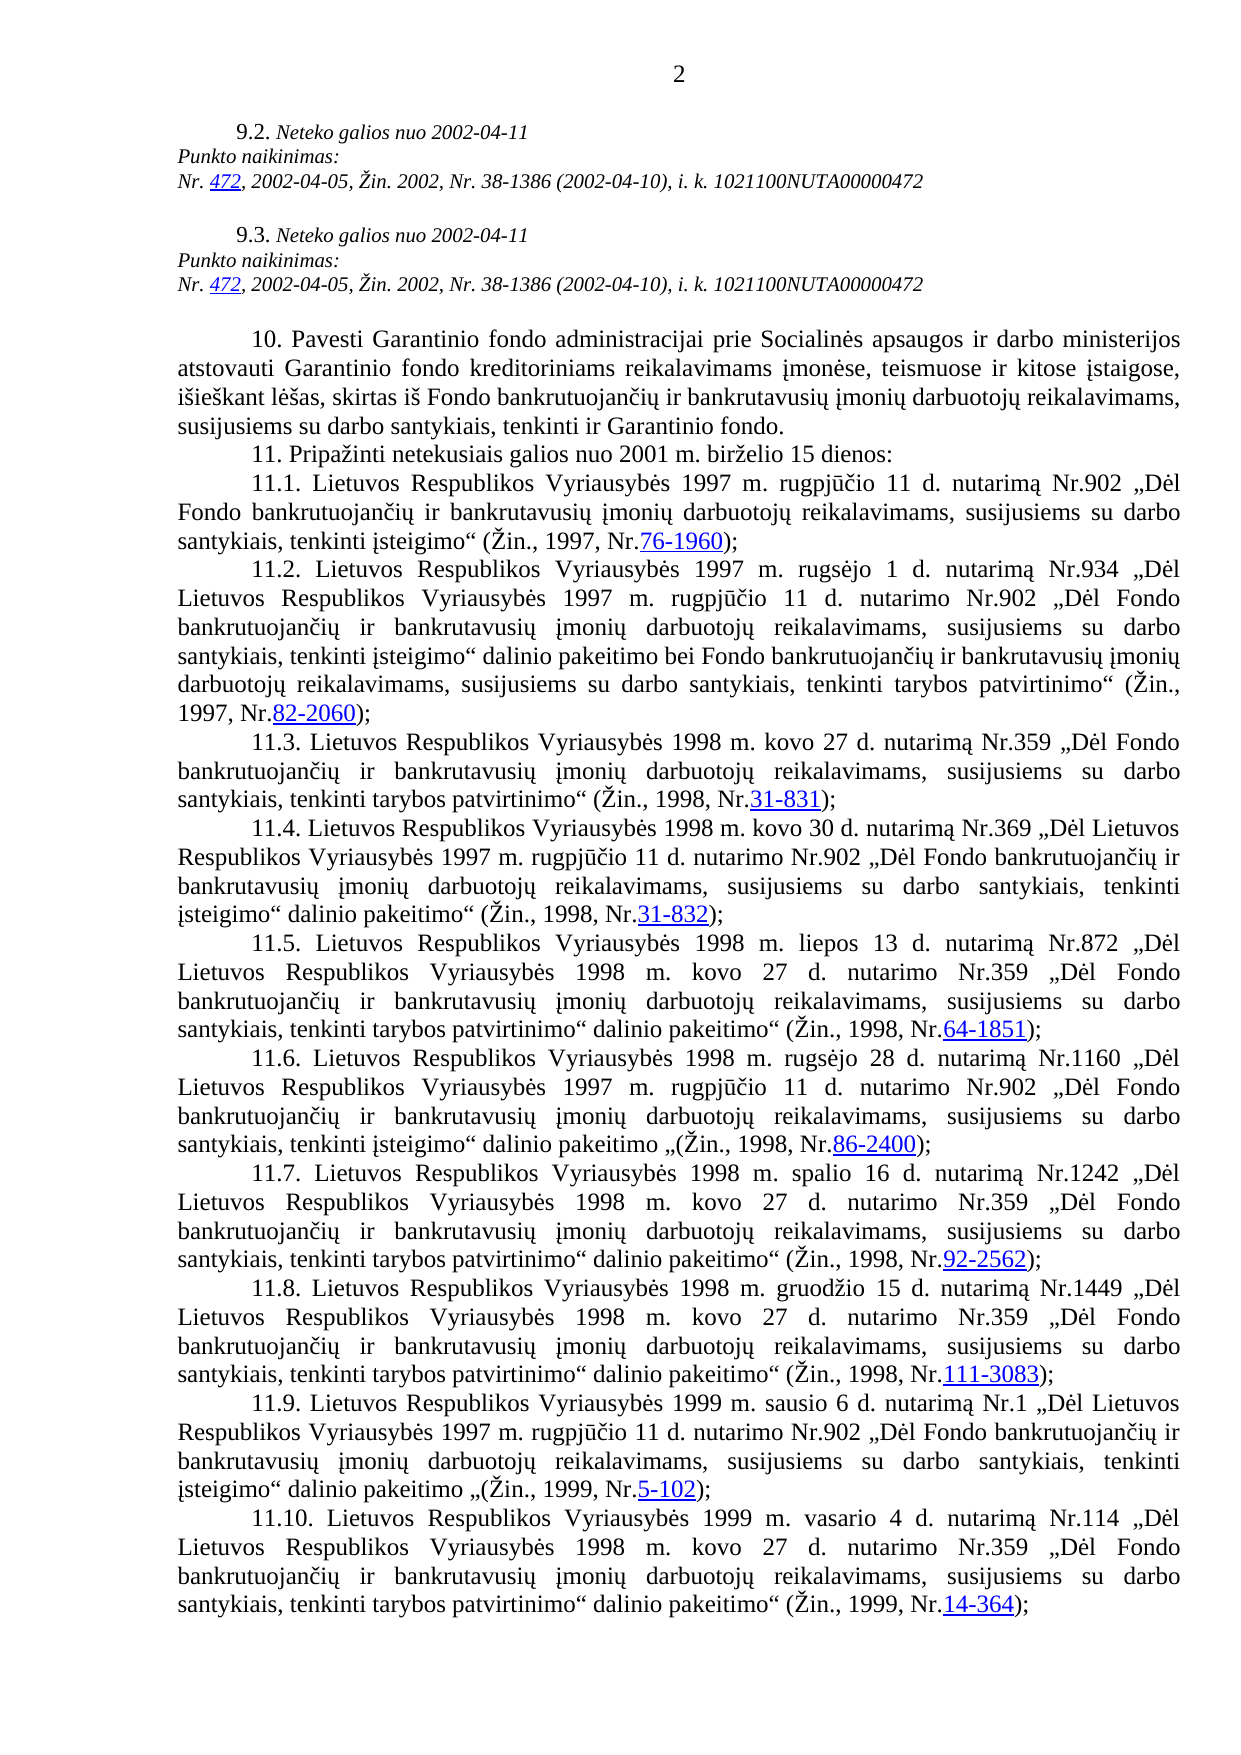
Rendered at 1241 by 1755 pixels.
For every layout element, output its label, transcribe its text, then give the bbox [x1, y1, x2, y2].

text 11.7. Lietuvos Respublikos Vyriausybės 1998 m. spalio 16 d. nutarimą Nr.1242 „Dėl Lietuvos Respublikos Vyriausybės 1998 m. kovo 27 d. nutarimo Nr.359 „Dėl Fondo bankrutuojančių ir bankrutavusių įmonių darbuotojų reikalavimams, susijusiems su darbo santykiais, tenkinti tarybos patvirtinimo“ dalinio pakeitimo“ (Žin., 1998, Nr.92-2562); [177, 1158, 1181, 1273]
text 11.10. Lietuvos Respublikos Vyriausybės 1999 m. vasario 4 d. nutarimą Nr.114 „Dėl Lietuvos Respublikos Vyriausybės 1998 m. kovo 27 d. nutarimo Nr.359 „Dėl Fondo bankrutuojančių ir bankrutavusių įmonių darbuotojų reikalavimams, susijusiems su darbo santykiais, tenkinti tarybos patvirtinimo“ dalinio pakeitimo“ (Žin., 1999, Nr.14-364); [177, 1503, 1181, 1618]
text 10. Pavesti Garantinio fondo administracijai prie Socialinės apsaugos ir darbo ministerijos atstovauti Garantinio fondo kreditoriniams reikalavimams įmonėse, teismuose ir kitose įstaigose, išieškant lėšas, skirtas iš Fondo bankrutuojančių ir bankrutavusių įmonių darbuotojų reikalavimams, susijusiems su darbo santykiais, tenkinti ir Garantinio fondo. [177, 324, 1181, 439]
text 11.8. Lietuvos Respublikos Vyriausybės 1998 m. gruodžio 15 d. nutarimą Nr.1449 „Dėl Lietuvos Respublikos Vyriausybės 1998 m. kovo 27 d. nutarimo Nr.359 „Dėl Fondo bankrutuojančių ir bankrutavusių įmonių darbuotojų reikalavimams, susijusiems su darbo santykiais, tenkinti tarybos patvirtinimo“ dalinio pakeitimo“ (Žin., 1998, Nr.111-3083); [177, 1273, 1181, 1388]
text Punkto naikinimas: [177, 248, 1181, 272]
text 11.3. Lietuvos Respublikos Vyriausybės 1998 m. kovo 27 d. nutarimą Nr.359 „Dėl Fondo bankrutuojančių ir bankrutavusių įmonių darbuotojų reikalavimams, susijusiems su darbo santykiais, tenkinti tarybos patvirtinimo“ (Žin., 1998, Nr.31-831); [177, 727, 1181, 813]
text 11.5. Lietuvos Respublikos Vyriausybės 1998 m. liepos 13 d. nutarimą Nr.872 „Dėl Lietuvos Respublikos Vyriausybės 1998 m. kovo 27 d. nutarimo Nr.359 „Dėl Fondo bankrutuojančių ir bankrutavusių įmonių darbuotojų reikalavimams, susijusiems su darbo santykiais, tenkinti tarybos patvirtinimo“ dalinio pakeitimo“ (Žin., 1998, Nr.64-1851); [177, 928, 1181, 1043]
text 11.2. Lietuvos Respublikos Vyriausybės 1997 m. rugsėjo 1 d. nutarimą Nr.934 „Dėl Lietuvos Respublikos Vyriausybės 1997 m. rugpjūčio 11 d. nutarimo Nr.902 „Dėl Fondo bankrutuojančių ir bankrutavusių įmonių darbuotojų reikalavimams, susijusiems su darbo santykiais, tenkinti įsteigimo“ dalinio pakeitimo bei Fondo bankrutuojančių ir bankrutavusių įmonių darbuotojų reikalavimams, susijusiems su darbo santykiais, tenkinti tarybos patvirtinimo“ (Žin., 1997, Nr.82-2060); [177, 554, 1181, 727]
text 11.1. Lietuvos Respublikos Vyriausybės 1997 m. rugpjūčio 11 d. nutarimą Nr.902 „Dėl Fondo bankrutuojančių ir bankrutavusių įmonių darbuotojų reikalavimams, susijusiems su darbo santykiais, tenkinti įsteigimo“ (Žin., 1997, Nr.76-1960); [177, 468, 1181, 554]
text 11.9. Lietuvos Respublikos Vyriausybės 1999 m. sausio 6 d. nutarimą Nr.1 „Dėl Lietuvos Respublikos Vyriausybės 1997 m. rugpjūčio 11 d. nutarimo Nr.902 „Dėl Fondo bankrutuojančių ir bankrutavusių įmonių darbuotojų reikalavimams, susijusiems su darbo santykiais, tenkinti įsteigimo“ dalinio pakeitimo „(Žin., 1999, Nr.5-102); [177, 1388, 1181, 1503]
text 9.2. Neteko galios nuo 2002-04-11 [177, 118, 1181, 144]
text 11.4. Lietuvos Respublikos Vyriausybės 1998 m. kovo 30 d. nutarimą Nr.369 „Dėl Lietuvos Respublikos Vyriausybės 1997 m. rugpjūčio 11 d. nutarimo Nr.902 „Dėl Fondo bankrutuojančių ir bankrutavusių įmonių darbuotojų reikalavimams, susijusiems su darbo santykiais, tenkinti įsteigimo“ dalinio pakeitimo“ (Žin., 1998, Nr.31-832); [177, 813, 1181, 928]
text Nr. 472, 2002-04-05, Žin. 2002, Nr. 38-1386 (2002-04-10), i. k. 1021100NUTA00000472 [177, 272, 1181, 296]
text 9.3. Neteko galios nuo 2002-04-11 [177, 221, 1181, 248]
text 11.6. Lietuvos Respublikos Vyriausybės 1998 m. rugsėjo 28 d. nutarimą Nr.1160 „Dėl Lietuvos Respublikos Vyriausybės 1997 m. rugpjūčio 11 d. nutarimo Nr.902 „Dėl Fondo bankrutuojančių ir bankrutavusių įmonių darbuotojų reikalavimams, susijusiems su darbo santykiais, tenkinti įsteigimo“ dalinio pakeitimo „(Žin., 1998, Nr.86-2400); [177, 1043, 1181, 1158]
text 11. Pripažinti netekusiais galios nuo 2001 m. birželio 15 dienos: [177, 439, 1181, 468]
text Nr. 472, 2002-04-05, Žin. 2002, Nr. 38-1386 (2002-04-10), i. k. 1021100NUTA00000472 [177, 168, 1181, 193]
text Punkto naikinimas: [177, 144, 1181, 168]
